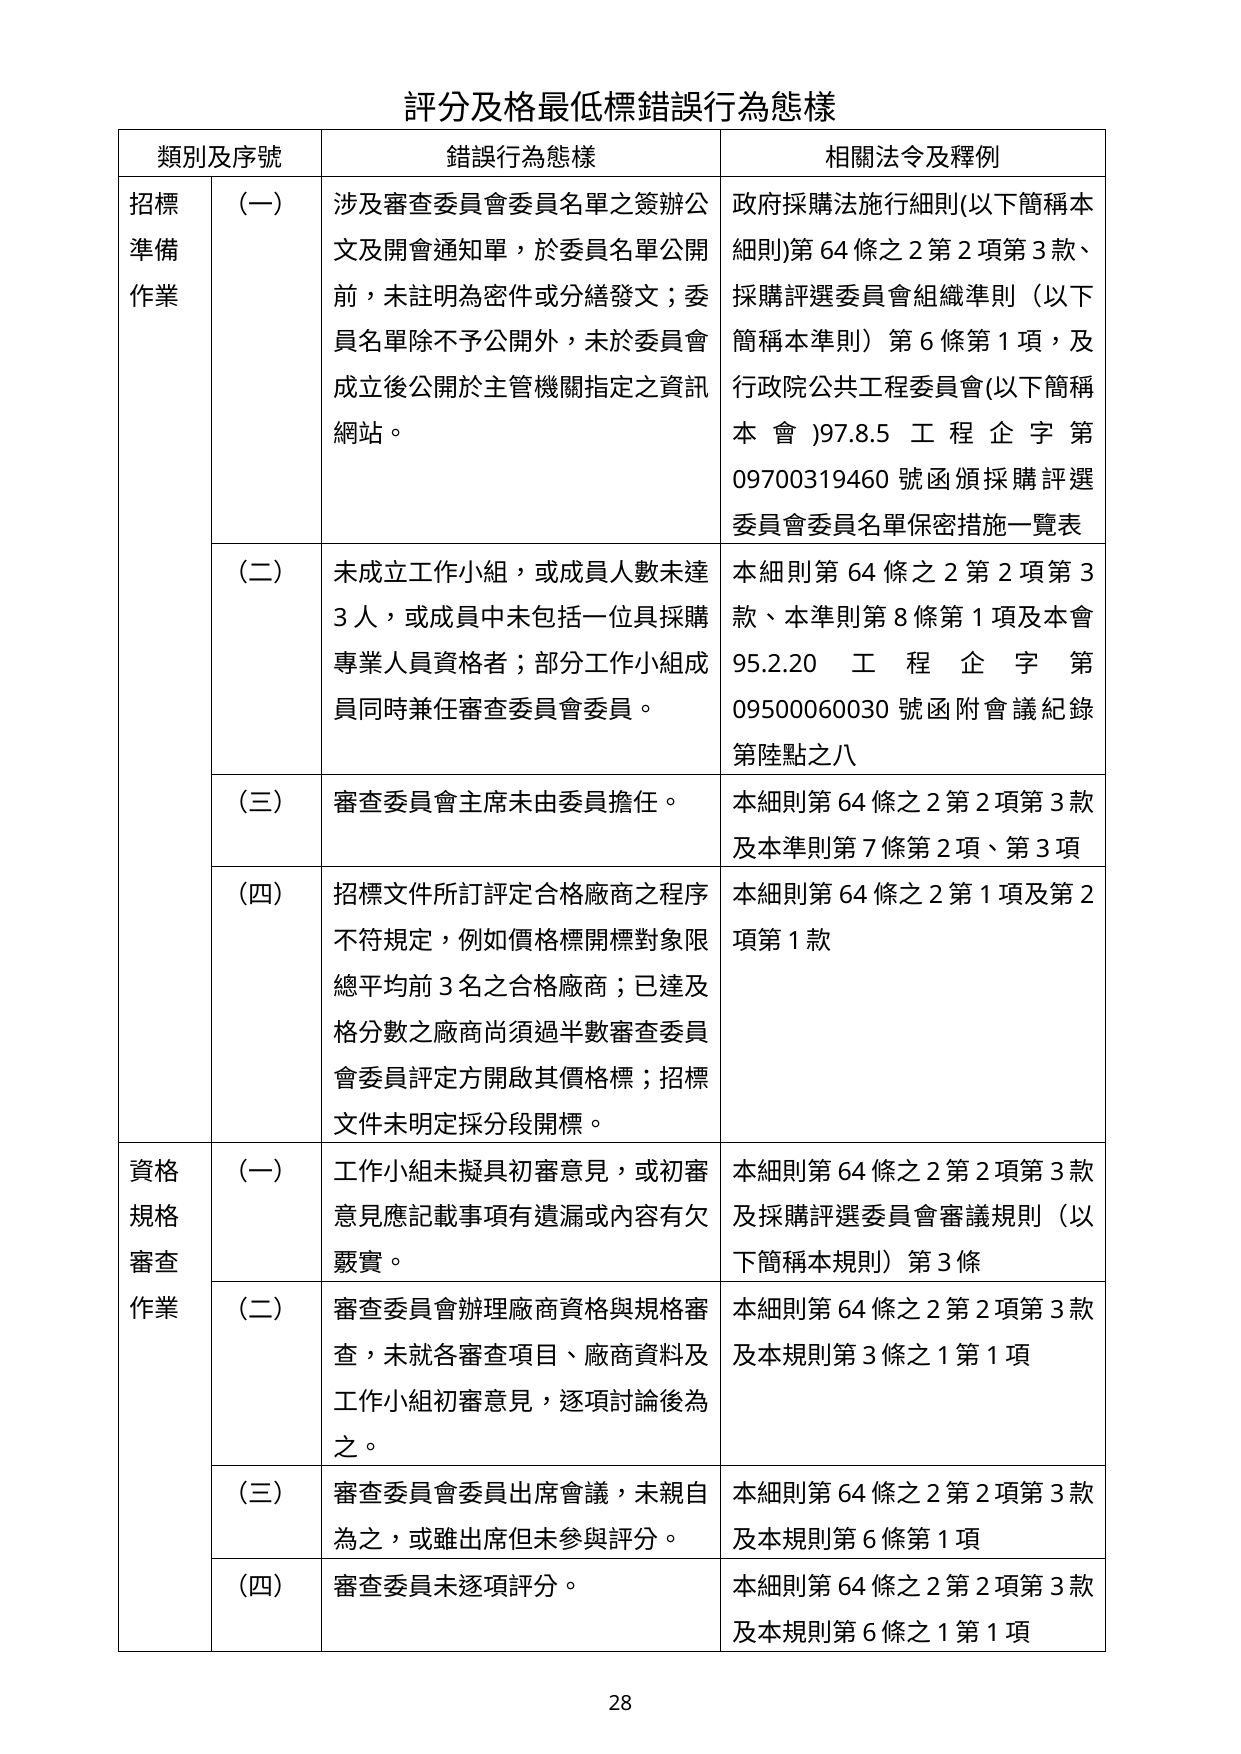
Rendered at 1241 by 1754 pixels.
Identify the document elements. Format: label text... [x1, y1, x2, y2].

table_cell 本細則第64條之2第2項第3款及採購評選委員會審議規則（以下簡稱本規則）第3條 [721, 1143, 1105, 1281]
table_cell 工作小組未擬具初審意見，或初審意見應記載事項有遺漏或內容有欠覈實。 [322, 1143, 720, 1281]
table_cell 審查委員會辦理廠商資格與規格審查，未就各審查項目、廠商資料及工作小組初審意見，逐項討論後為之。 [322, 1282, 720, 1465]
table_cell 審查委員未逐項評分。 [322, 1559, 720, 1651]
table_cell （四） [212, 1559, 321, 1651]
table_cell 審查委員會委員出席會議，未親自為之，或雖出席但未參與評分。 [322, 1466, 720, 1558]
table_header 錯誤行為態樣 [322, 130, 720, 176]
table_cell （三） [212, 775, 321, 866]
table_header 相關法令及釋例 [721, 130, 1105, 176]
table_cell （二） [212, 1282, 321, 1465]
table_cell 本細則第64條之2第2項第3款、本準則第8條第1項及本會95.2.20工程企字第09500060030號函附會議紀錄第陸點之八 [721, 544, 1105, 773]
table_cell （三） [212, 1466, 321, 1558]
table_cell 本細則第64條之2第2項第3款及本準則第7條第2項、第3項 [721, 775, 1105, 866]
table_cell 本細則第64條之2第1項及第2項第1款 [721, 867, 1105, 1142]
table_cell 涉及審查委員會委員名單之簽辦公文及開會通知單，於委員名單公開前，未註明為密件或分繕發文；委員名單除不予公開外，未於委員會成立後公開於主管機關指定之資訊網站。 [322, 177, 720, 543]
table_cell （四） [212, 867, 321, 1142]
table_cell 本細則第64條之2第2項第3款及本規則第6條第1項 [721, 1466, 1105, 1558]
table_cell 招標準備作業 [119, 177, 211, 1142]
table_header 類別及序號 [119, 130, 321, 176]
table_cell 審查委員會主席未由委員擔任。 [322, 775, 720, 866]
table_cell （二） [212, 544, 321, 773]
text 評分及格最低標錯誤行為態樣 [118, 81, 1122, 129]
table_cell （一） [212, 1143, 321, 1281]
table_cell （一） [212, 177, 321, 543]
table_cell 資格規格審查作業 [119, 1143, 211, 1651]
table_cell 招標文件所訂評定合格廠商之程序不符規定，例如價格標開標對象限總平均前3名之合格廠商；已達及格分數之廠商尚須過半數審查委員會委員評定方開啟其價格標；招標文件未明定採分段開標。 [322, 867, 720, 1142]
table_cell 未成立工作小組，或成員人數未達3人，或成員中未包括一位具採購專業人員資格者；部分工作小組成員同時兼任審查委員會委員。 [322, 544, 720, 773]
table_cell 政府採購法施行細則(以下簡稱本細則)第64條之2第2項第3款、採購評選委員會組織準則（以下簡稱本準則）第6條第1項，及行政院公共工程委員會(以下簡稱本會)97.8.5工程企字第09700319460號函頒採購評選委員會委員名單保密措施一覽表 [721, 177, 1105, 543]
table_cell 本細則第64條之2第2項第3款及本規則第3條之1第1項 [721, 1282, 1105, 1465]
table_cell 本細則第64條之2第2項第3款及本規則第6條之1第1項 [721, 1559, 1105, 1651]
